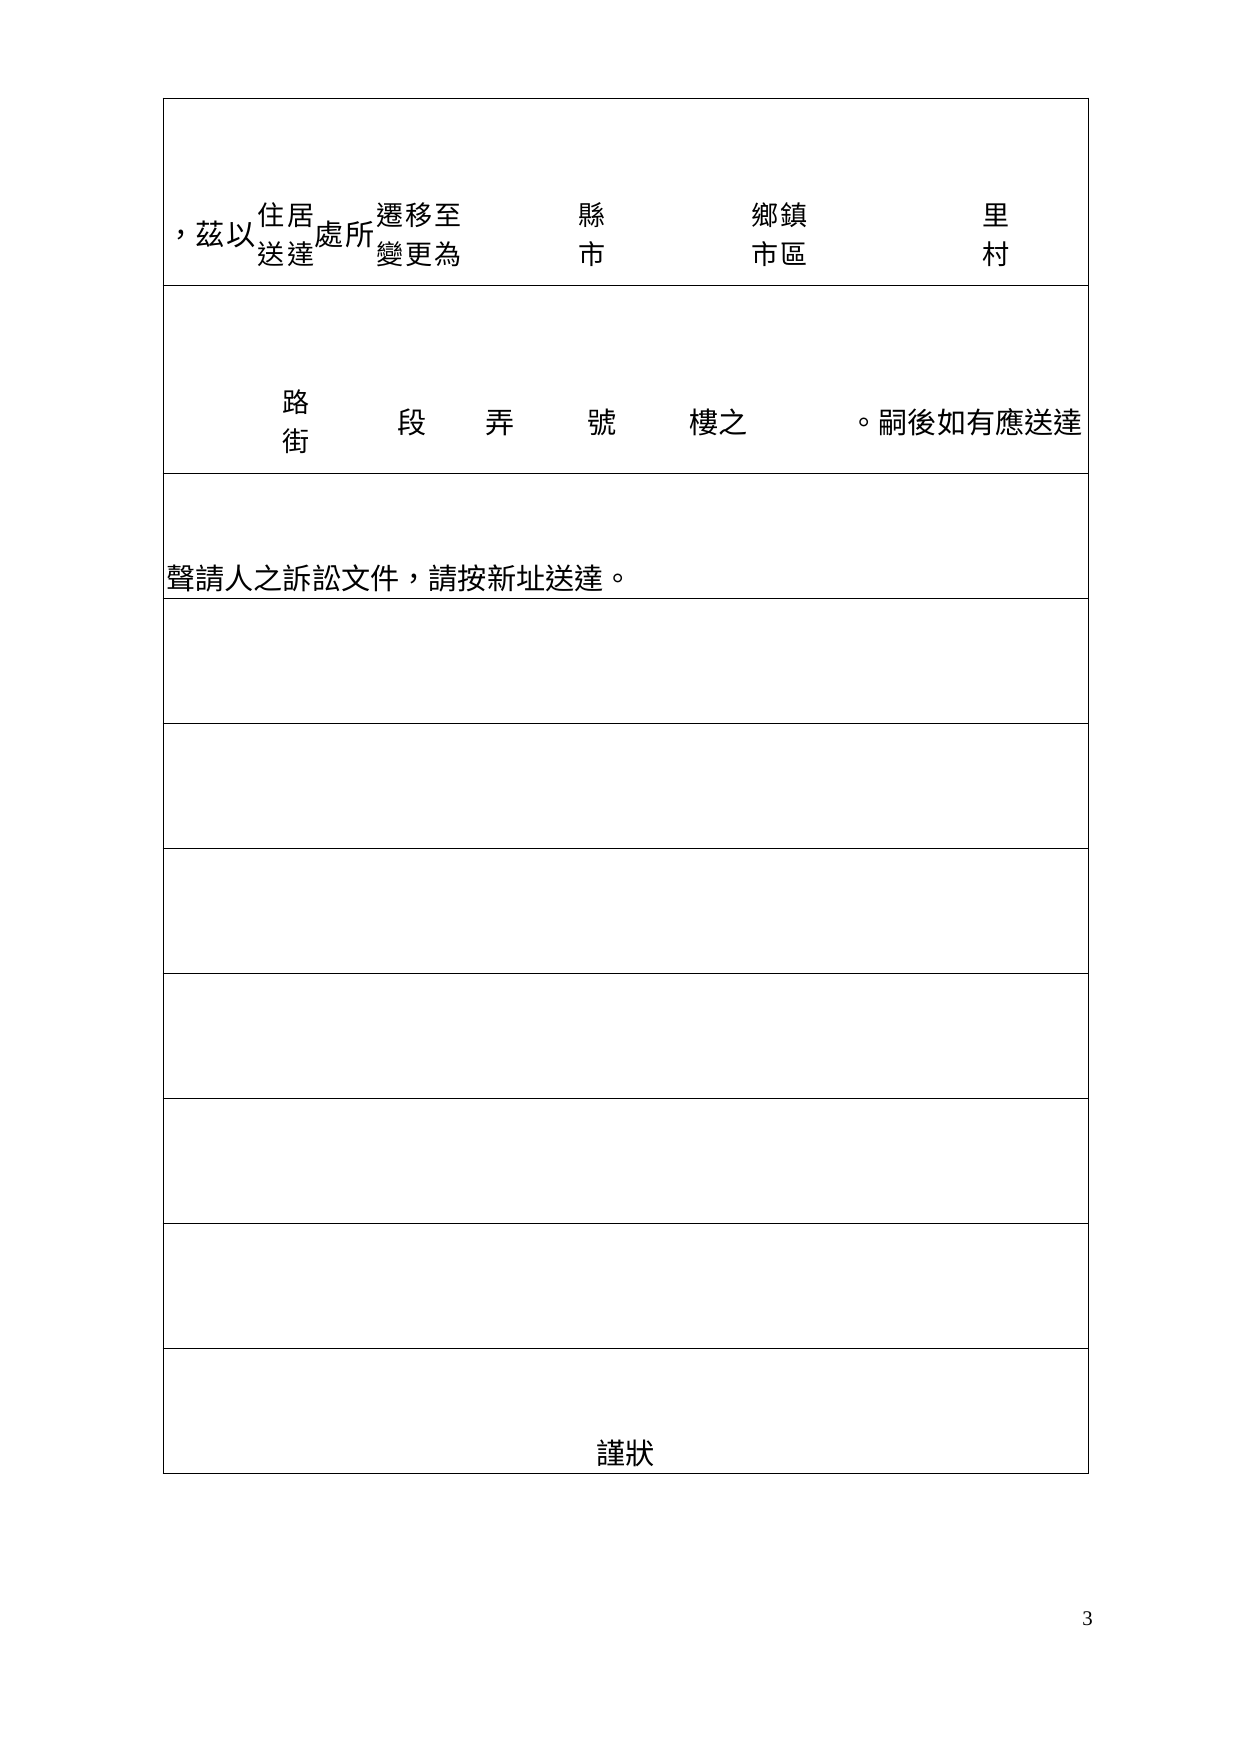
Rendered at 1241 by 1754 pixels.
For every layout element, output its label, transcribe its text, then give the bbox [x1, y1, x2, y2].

table_cell [164, 724, 1088, 847]
table_cell [164, 849, 1088, 972]
table_cell 路街 段 弄 號 樓之 。嗣後如有應送達 [164, 286, 1088, 472]
table_cell [164, 974, 1088, 1097]
table_cell 謹狀 [164, 1349, 1088, 1472]
table_cell [164, 599, 1088, 722]
table_cell [164, 1224, 1088, 1347]
table_cell ，茲以住居送達處所遷移至變更為 縣市 鄉鎮市區 里村 [164, 99, 1088, 285]
table_cell [164, 1099, 1088, 1222]
table_cell 聲請人之訴訟文件，請按新址送達。 [164, 474, 1088, 597]
